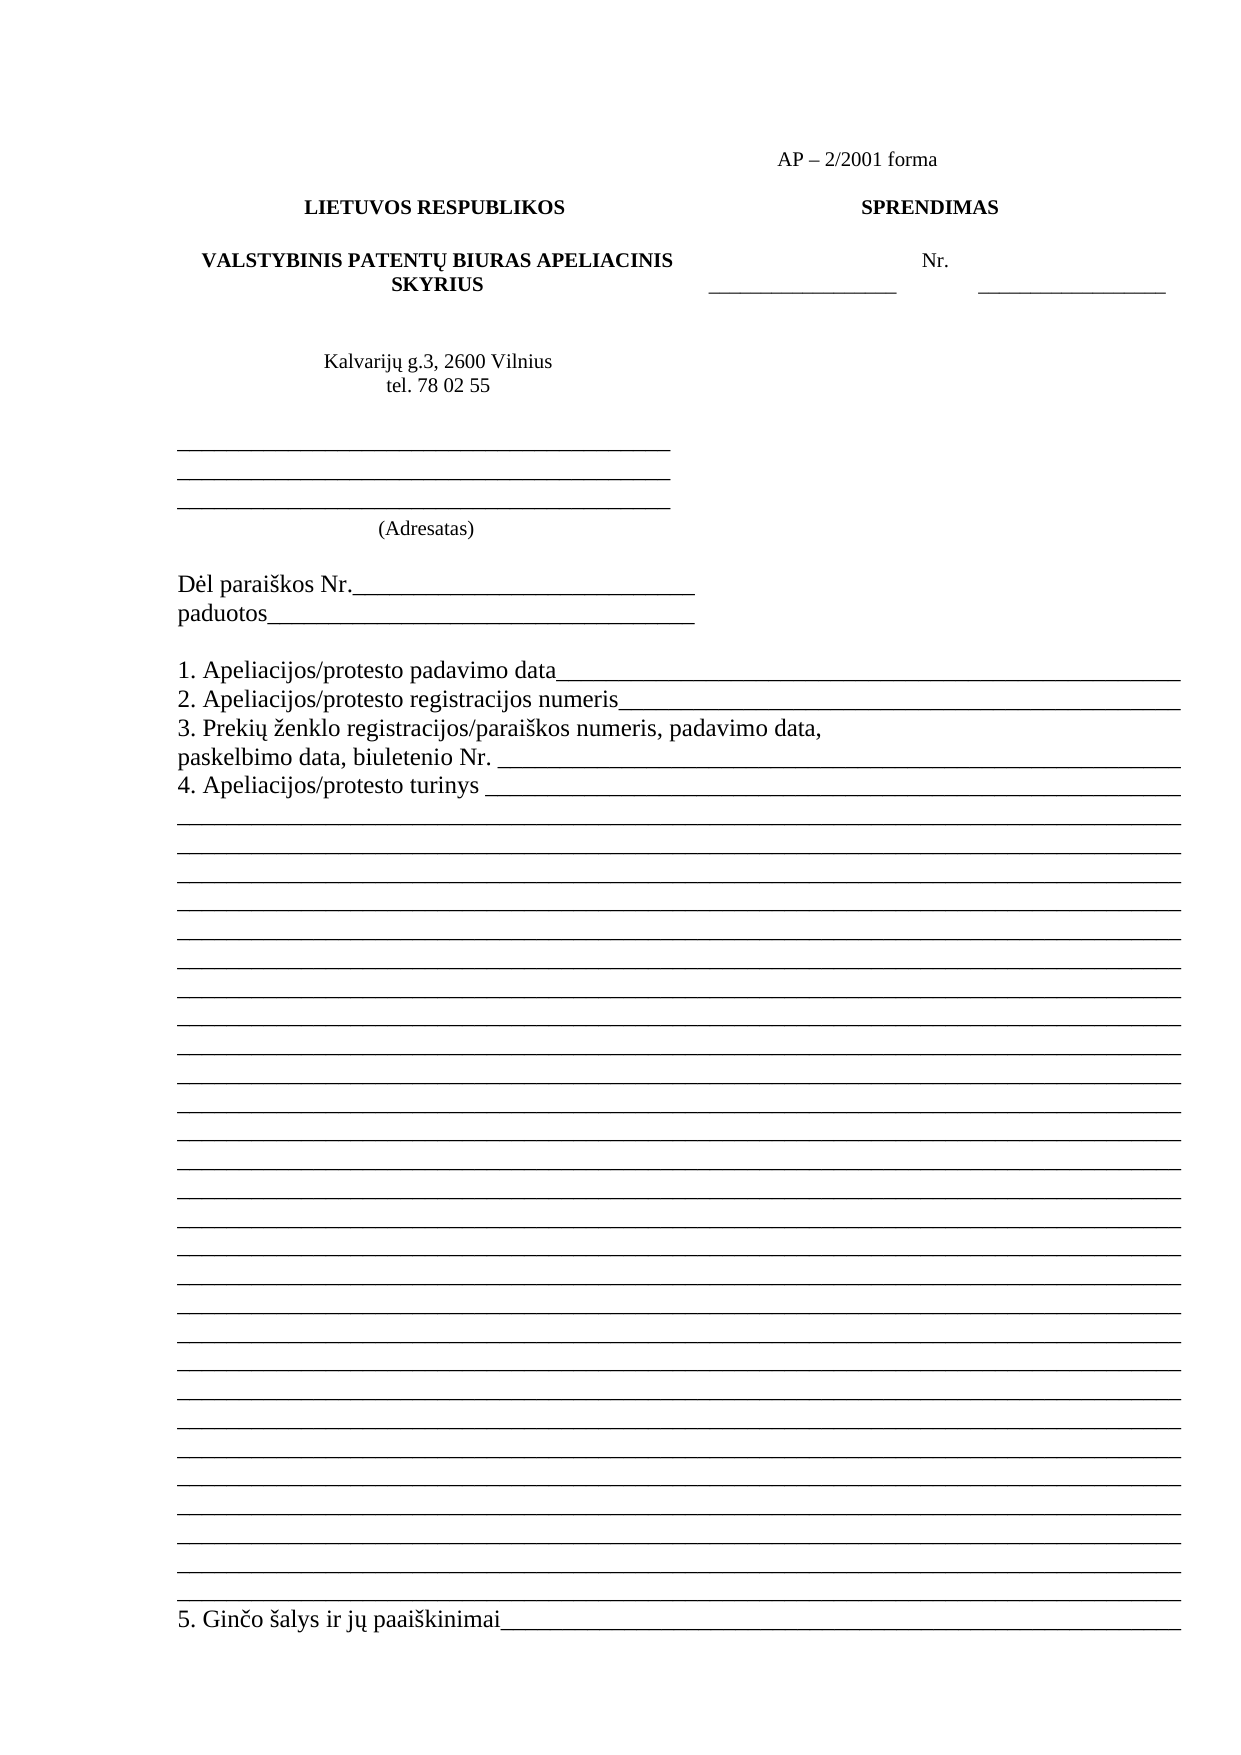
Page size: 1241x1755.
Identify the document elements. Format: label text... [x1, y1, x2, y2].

table_cell [699, 373, 1181, 397]
table_header [177, 147, 692, 195]
table_cell SPRENDIMAS [692, 195, 1168, 219]
table_header __________________ [963, 248, 1181, 320]
table_header Kalvarijų g.3, 2600 Vilnius [177, 349, 699, 373]
text 2. Apeliacijos/protesto registracijos numeris [177, 684, 1181, 713]
text 4. Apeliacijos/protesto turinys [177, 771, 1181, 799]
table_header VALSTYBINIS PATENTŲ BIURAS APELIACINIS SKYRIUS [177, 248, 697, 320]
table_header AP – 2/2001 forma [692, 147, 1168, 195]
text Dėl paraiškos Nr. [177, 569, 1181, 598]
text 3. Prekių ženklo registracijos/paraiškos numeris, padavimo data, [177, 713, 1181, 742]
table_header [699, 349, 1181, 373]
table_header Nr. [908, 248, 963, 320]
table_cell tel. 78 02 55 [177, 373, 699, 397]
text (Adresatas) [177, 512, 1181, 541]
text paskelbimo data, biuletenio Nr. [177, 742, 1181, 771]
text 1. Apeliacijos/protesto padavimo data [177, 656, 1181, 684]
text 5. Ginčo šalys ir jų paaiškinimai [177, 1604, 1181, 1633]
text paduotos [177, 598, 1181, 627]
table_header __________________ [698, 248, 907, 320]
table_cell LIETUVOS RESPUBLIKOS [177, 195, 692, 219]
